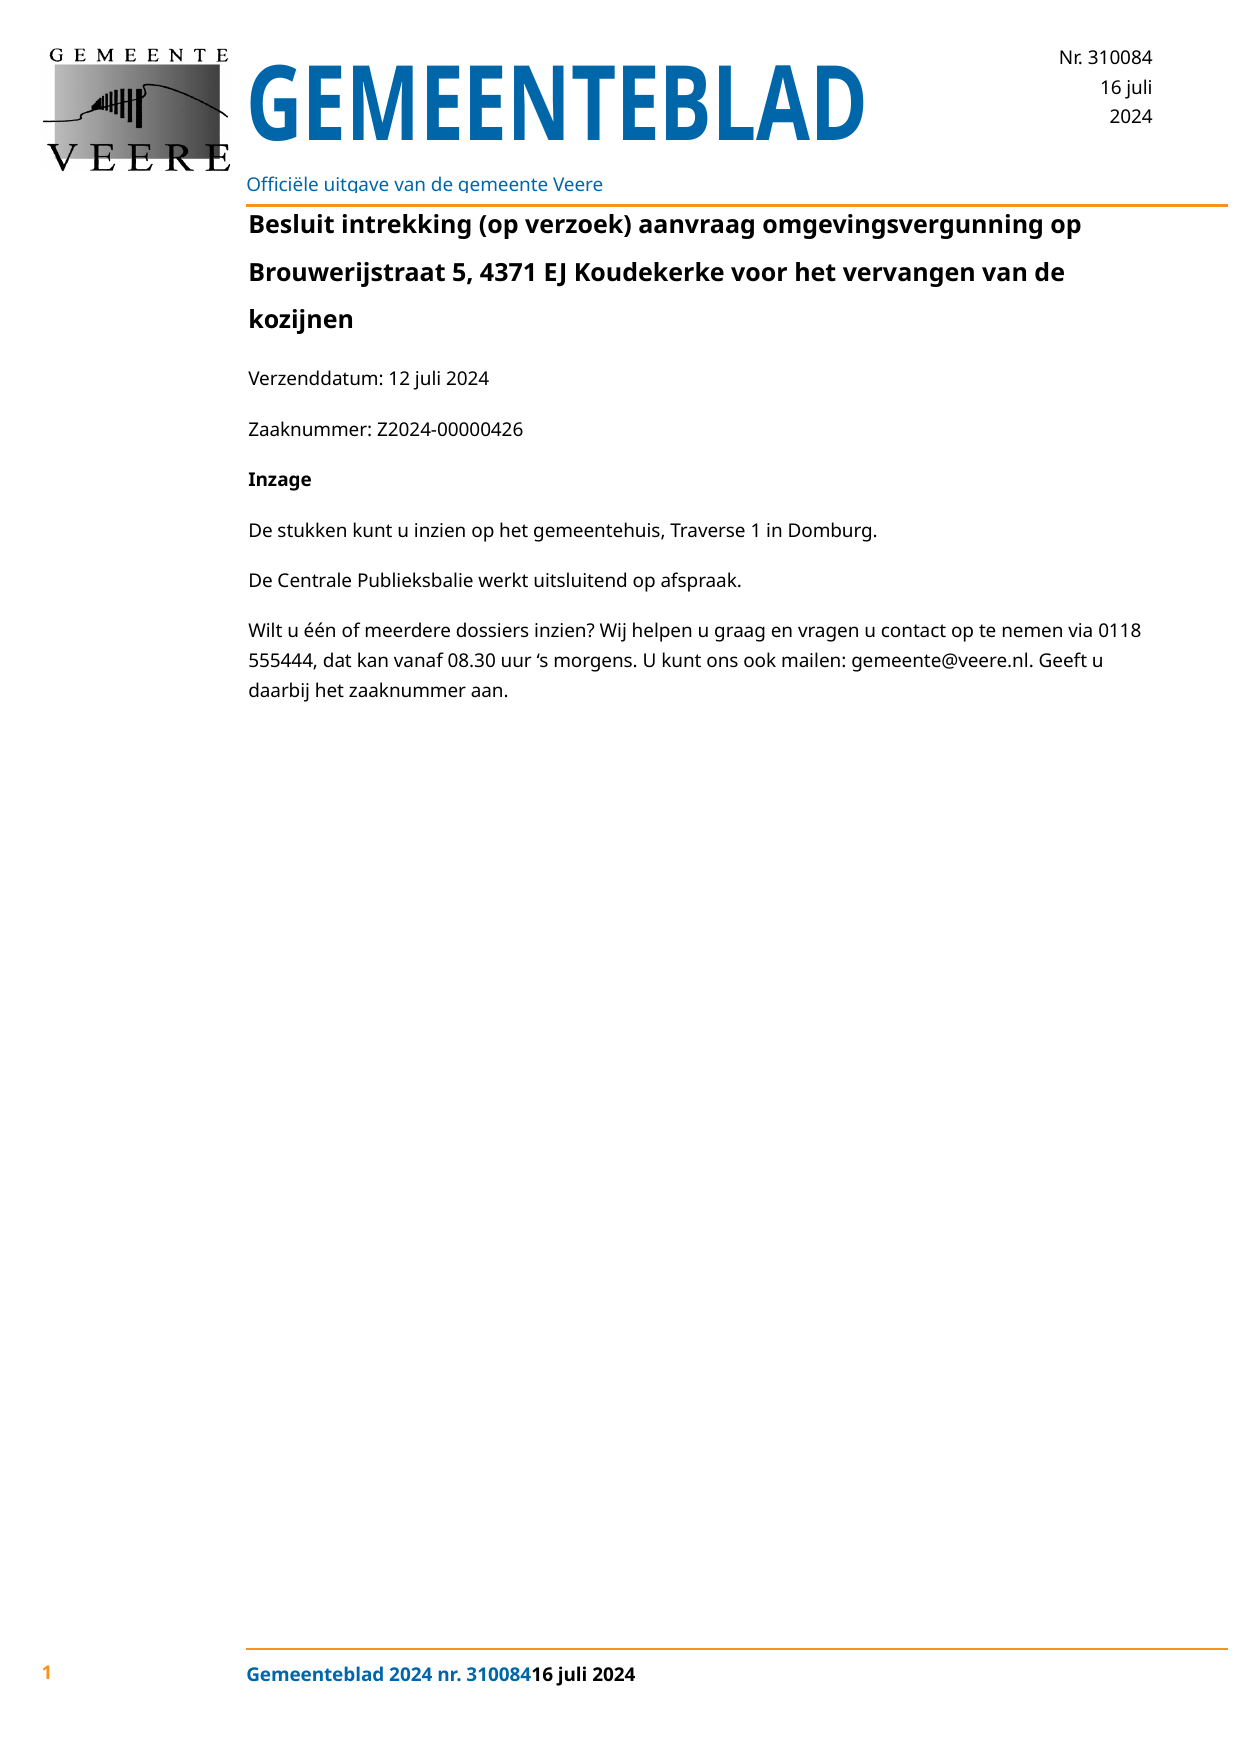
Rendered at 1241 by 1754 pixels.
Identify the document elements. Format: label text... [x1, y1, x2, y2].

picture [41, 47, 231, 172]
text Wilt u één of meerdere dossiers inzien? Wij helpen u graag en vragen u contact op te nemen via 0118 555444, dat kan vanaf 08.30 uur ‘s morgens. U kunt ons ook mailen: gemeente@veere.nl. Geeft u daarbij het zaaknummer aan. [248, 618, 1152, 702]
text Zaaknummer: Z2024-00000426 [248, 416, 1152, 442]
text Verzenddatum: 12 juli 2024 [248, 366, 1152, 391]
text De Centrale Publieksbalie werkt uitsluitend op afspraak. [248, 567, 1152, 593]
text De stukken kunt u inzien op het gemeentehuis, Traverse 1 in Domburg. [248, 517, 1152, 542]
text Inzage [248, 466, 1152, 492]
text Besluit intrekking (op verzoek) aanvraag omgevingsvergunning op Brouwerijstraat 5, 4371 EJ Koudekerke voor het vervangen van de kozijnen [248, 207, 1152, 336]
